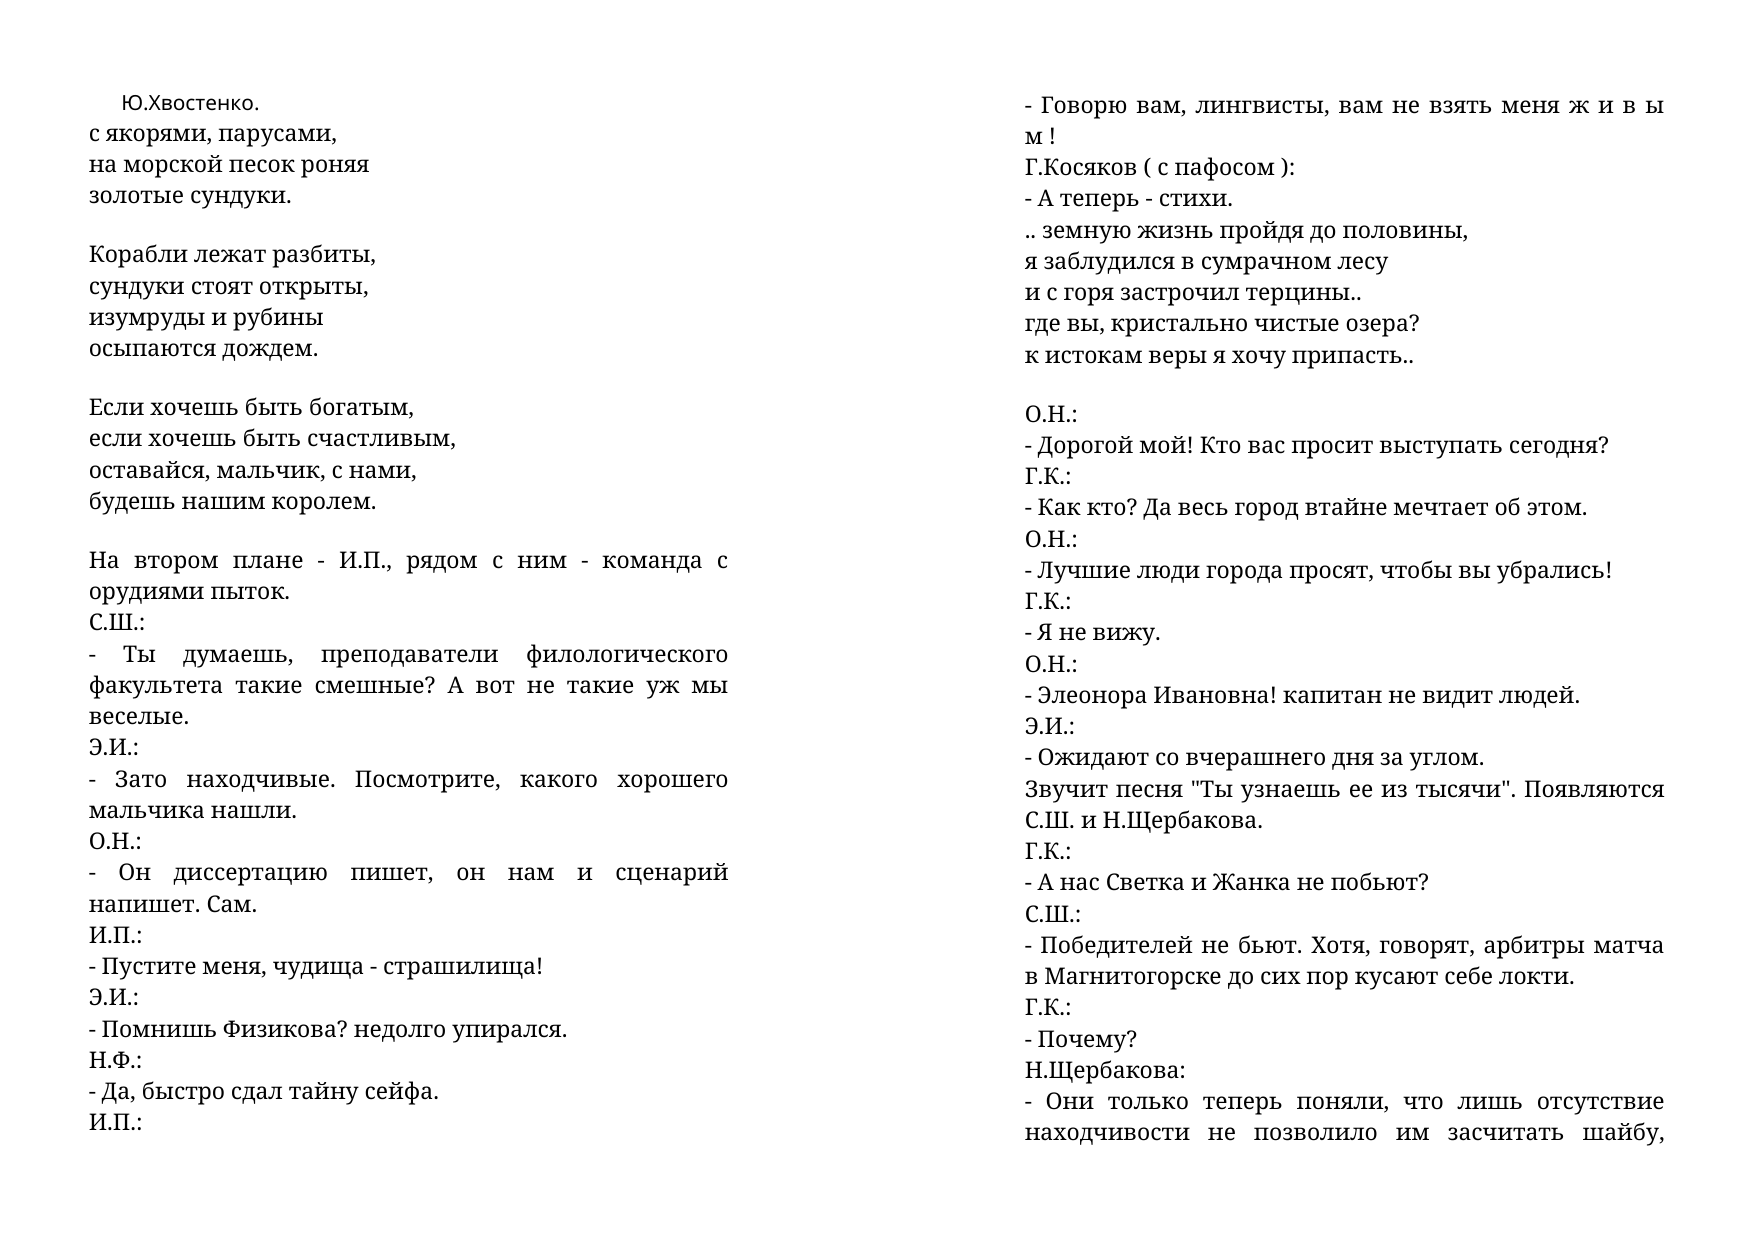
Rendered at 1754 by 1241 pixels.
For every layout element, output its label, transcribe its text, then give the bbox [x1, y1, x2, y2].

text - Элеонора Ивановна! капитан не видит людей. [1024, 679, 1665, 710]
text осыпаются дождем. [88, 332, 729, 363]
text Э.И.: [1024, 710, 1665, 741]
text - Победителей не бьют. Хотя, говорят, арбитры матча в Магнитогорске до сих пор кусают себе локти. [1024, 929, 1665, 991]
text - Пустите меня, чудища - страшилища! [88, 950, 729, 981]
text - Ожидают со вчерашнего дня за углом. [1024, 741, 1665, 772]
text - Они только теперь поняли, что лишь отсутствие находчивости не позволило им засчитать шайбу, [1024, 1085, 1665, 1147]
text - Ты думаешь, преподаватели филологического факультета такие смешные? А вот не такие уж мы веселые. [88, 638, 729, 731]
text и с горя застрочил терцины.. [1024, 276, 1665, 307]
text О.Н.: [1024, 647, 1665, 679]
text С.Ш.: [88, 606, 729, 638]
text с якорями, парусами, [88, 117, 729, 148]
text - Он диссертацию пишет, он нам и сценарий напишет. Сам. [88, 856, 729, 919]
text к истокам веры я хочу припасть.. [1024, 338, 1665, 370]
text И.П.: [88, 1106, 729, 1138]
text Н.Щербакова: [1024, 1054, 1665, 1085]
text сундуки стоят открыты, [88, 270, 729, 301]
text изумруды и рубины [88, 301, 729, 332]
text на морской песок роняя [88, 148, 729, 179]
text - Дорогой мой! Кто вас просит выступать сегодня? [1024, 429, 1665, 460]
text - Помнишь Физикова? недолго упирался. [88, 1013, 729, 1044]
text И.П.: [88, 919, 729, 950]
text На втором плане - И.П., рядом с ним - команда с орудиями пыток. [88, 544, 729, 606]
text Г.К.: [1024, 991, 1665, 1022]
text Ю.Хвостенко. [88, 88, 729, 117]
text золотые сундуки. [88, 179, 729, 211]
text - Зато находчивые. Посмотрите, какого хорошего мальчика нашли. [88, 763, 729, 825]
text - Да, быстро сдал тайну сейфа. [88, 1075, 729, 1106]
text где вы, кристально чистые озера? [1024, 307, 1665, 338]
text - Лучшие люди города просят, чтобы вы убрались! [1024, 554, 1665, 585]
text оставайся, мальчик, с нами, [88, 454, 729, 485]
text - Как кто? Да весь город втайне мечтает об этом. [1024, 491, 1665, 522]
text Г.К.: [1024, 585, 1665, 616]
text - Говорю вам, лингвисты, вам не взять меня ж и в ы м ! [1024, 88, 1665, 151]
text .. земную жизнь пройдя до половины, [1024, 213, 1665, 245]
text если хочешь быть счастливым, [88, 422, 729, 454]
text Э.И.: [88, 981, 729, 1013]
text я заблудился в сумрачном лесу [1024, 245, 1665, 276]
text Н.Ф.: [88, 1044, 729, 1075]
text С.Ш.: [1024, 897, 1665, 929]
text - А теперь - стихи. [1024, 182, 1665, 213]
text О.Н.: [88, 825, 729, 856]
text будешь нашим королем. [88, 485, 729, 516]
text Корабли лежат разбиты, [88, 238, 729, 270]
text Если хочешь быть богатым, [88, 391, 729, 422]
text Звучит песня "Ты узнаешь ее из тысячи". Появляются С.Ш. и Н.Щербакова. [1024, 772, 1665, 835]
text - А нас Светка и Жанка не побьют? [1024, 866, 1665, 897]
text Г.Косяков ( с пафосом ): [1024, 151, 1665, 182]
text О.Н.: [1024, 522, 1665, 554]
text О.Н.: [1024, 397, 1665, 429]
text Г.К.: [1024, 835, 1665, 866]
text Г.К.: [1024, 460, 1665, 491]
text - Почему? [1024, 1022, 1665, 1054]
text - Я не вижу. [1024, 616, 1665, 647]
text Э.И.: [88, 731, 729, 763]
